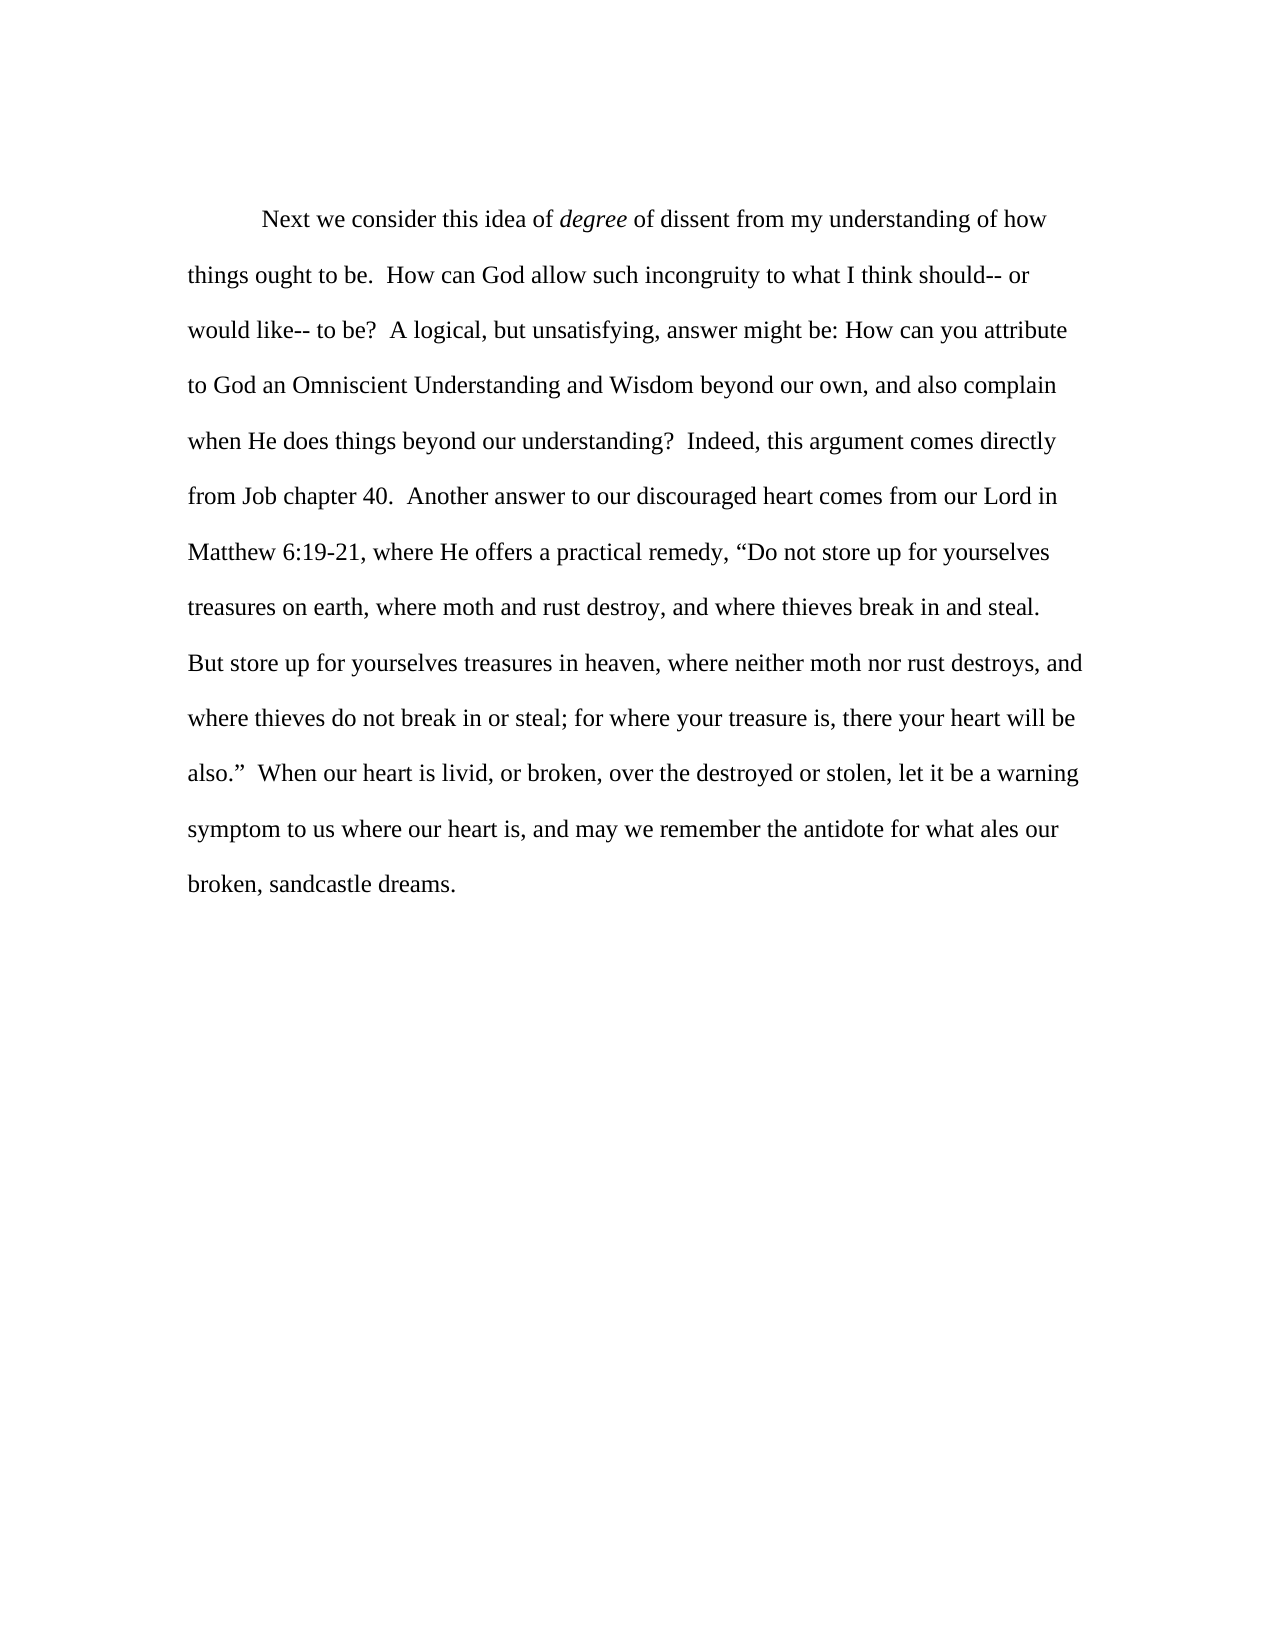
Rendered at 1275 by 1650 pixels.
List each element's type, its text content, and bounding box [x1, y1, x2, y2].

text Next we consider this idea of degree of dissent from my understanding of how things ought to be. How can God allow such incongruity to what I think should-- or would like-- to be? A logical, but unsatisfying, answer might be: How can you attribute to God an Omniscient Understanding and Wisdom beyond our own, and also complain when He does things beyond our understanding? Indeed, this argument comes directly from Job chapter 40. Another answer to our discouraged heart comes from our Lord in Matthew 6:19-21, where He offers a practical remedy, “Do not store up for yourselves treasures on earth, where moth and rust destroy, and where thieves break in and steal. But store up for yourselves treasures in heaven, where neither moth nor rust destroys, and where thieves do not break in or steal; for where your treasure is, there your heart will be also.” When our heart is livid, or broken, over the destroyed or stolen, let it be a warning symptom to us where our heart is, and may we remember the antidote for what ales our broken, sandcastle dreams. [187, 205, 1087, 898]
